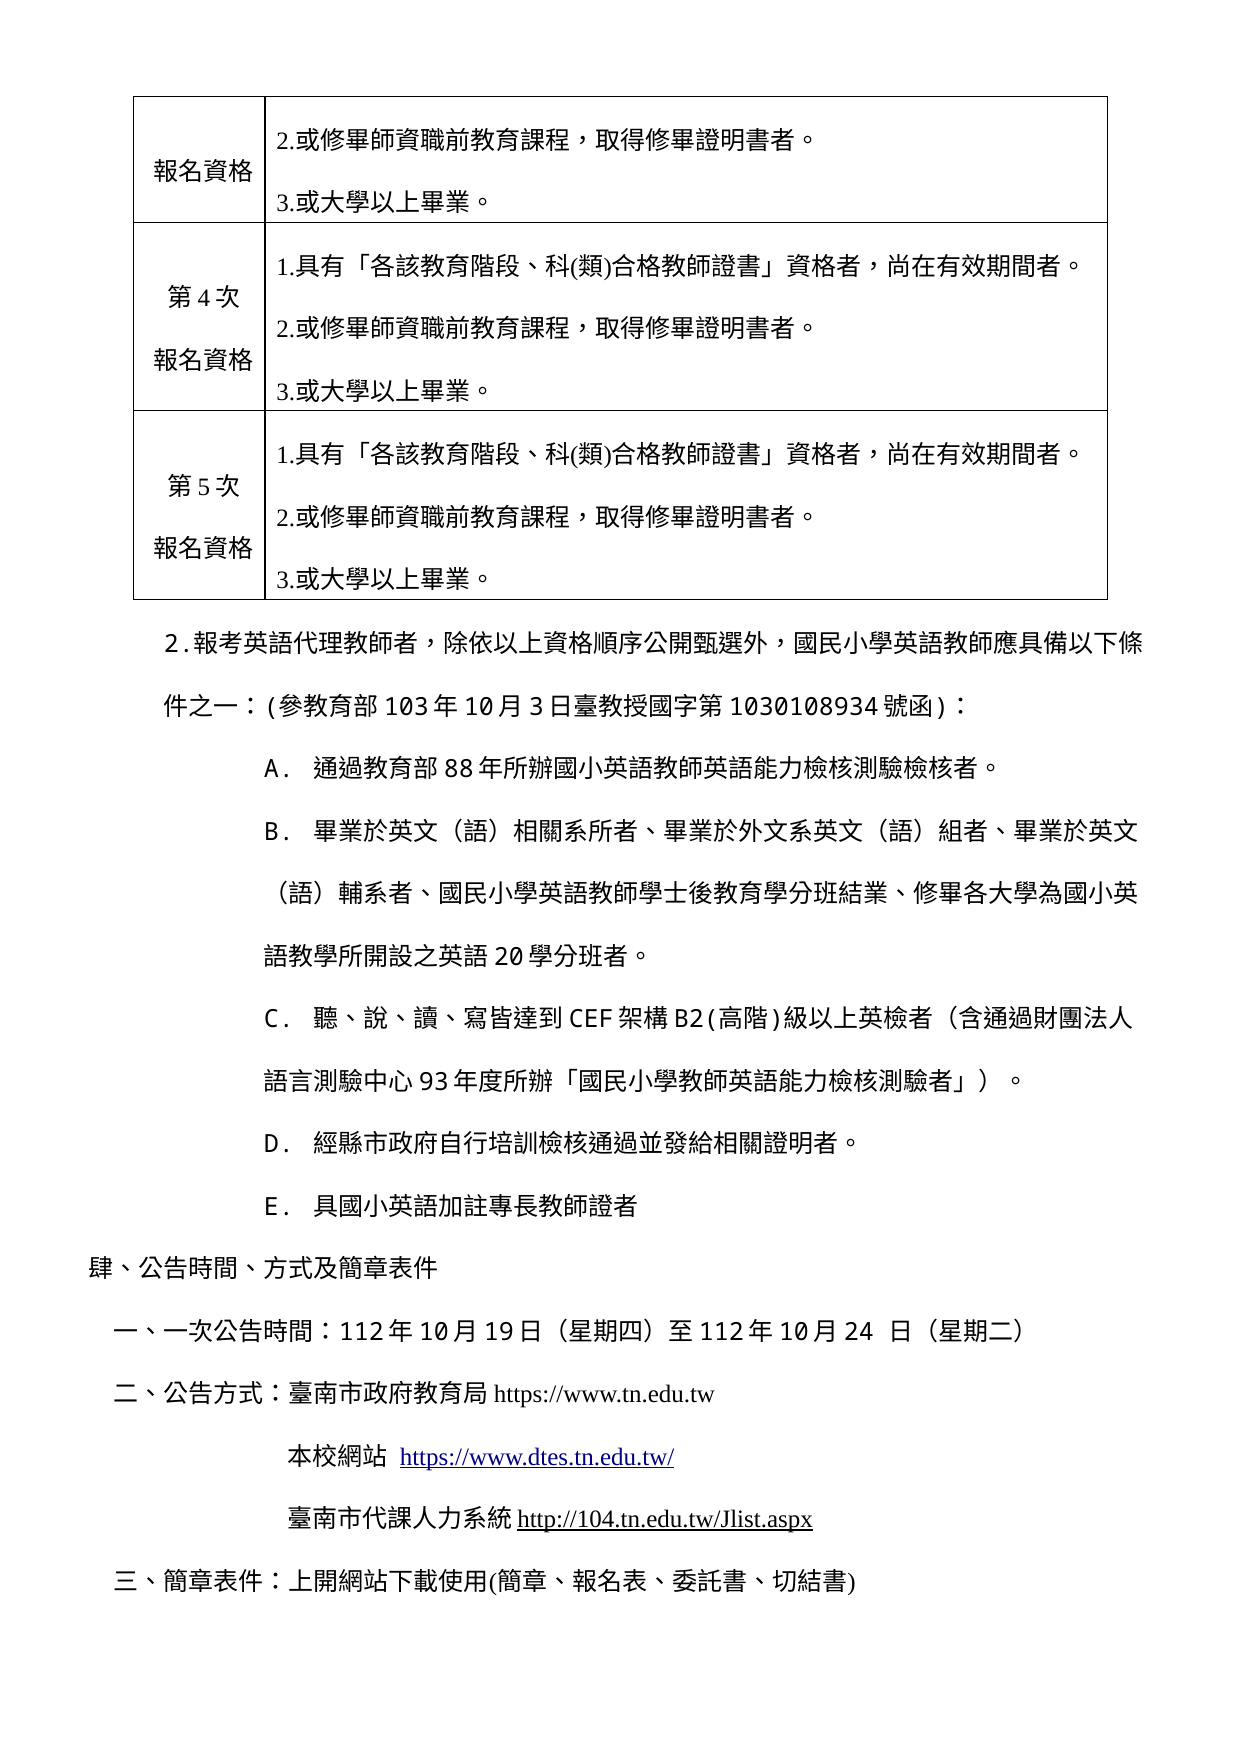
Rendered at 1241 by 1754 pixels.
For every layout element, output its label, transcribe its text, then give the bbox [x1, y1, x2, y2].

list 通過教育部88年所辦國小英語教師英語能力檢核測驗檢核者。 [264, 725, 1152, 787]
table_cell 2.或修畢師資職前教育課程，取得修畢證明書者。 3.或大學以上畢業。 [266, 97, 1107, 222]
text 三、簡章表件：上開網站下載使用(簡章、報名表、委託書、切結書) [89, 1537, 1152, 1600]
list 經縣市政府自行培訓檢核通過並發給相關證明者。 [264, 1100, 1152, 1162]
text 2.報考英語代理教師者，除依以上資格順序公開甄選外，國民小學英語教師應具備以下條件之一：(參教育部103年10月3日臺教授國字第1030108934號函)： [164, 600, 1152, 725]
text 本校網站 https://www.dtes.tn.edu.tw/ [89, 1412, 1152, 1475]
list 具國小英語加註專長教師證者 [264, 1162, 1152, 1225]
text 二、公告方式：臺南市政府教育局https://www.tn.edu.tw [89, 1350, 1152, 1412]
table_cell 1.具有「各該教育階段、科(類)合格教師證書」資格者，尚在有效期間者。 2.或修畢師資職前教育課程，取得修畢證明書者。 3.或大學以上畢業。 [266, 223, 1107, 410]
text 臺南市代課人力系統http://104.tn.edu.tw/Jlist.aspx [89, 1475, 1152, 1537]
text 一、一次公告時間：112年10月19日（星期四）至112年10月24 日（星期二） [89, 1287, 1152, 1350]
list 畢業於英文（語）相關系所者、畢業於外文系英文（語）組者、畢業於英文（語）輔系者、國民小學英語教師學士後教育學分班結業、修畢各大學為國小英語教學所開設之英語20學分班者。 [264, 787, 1152, 975]
table_cell 1.具有「各該教育階段、科(類)合格教師證書」資格者，尚在有效期間者。 2.或修畢師資職前教育課程，取得修畢證明書者。 3.或大學以上畢業。 [266, 411, 1107, 599]
table_cell 第5次 報名資格 [134, 411, 264, 599]
list 聽、說、讀、寫皆達到CEF架構B2(高階)級以上英檢者（含通過財團法人語言測驗中心93年度所辦「國民小學教師英語能力檢核測驗者」）。 [264, 975, 1152, 1100]
text 肆、公告時間、方式及簡章表件 [89, 1225, 1152, 1287]
table_cell 報名資格 [134, 97, 264, 222]
table_cell 第4次 報名資格 [134, 223, 264, 410]
